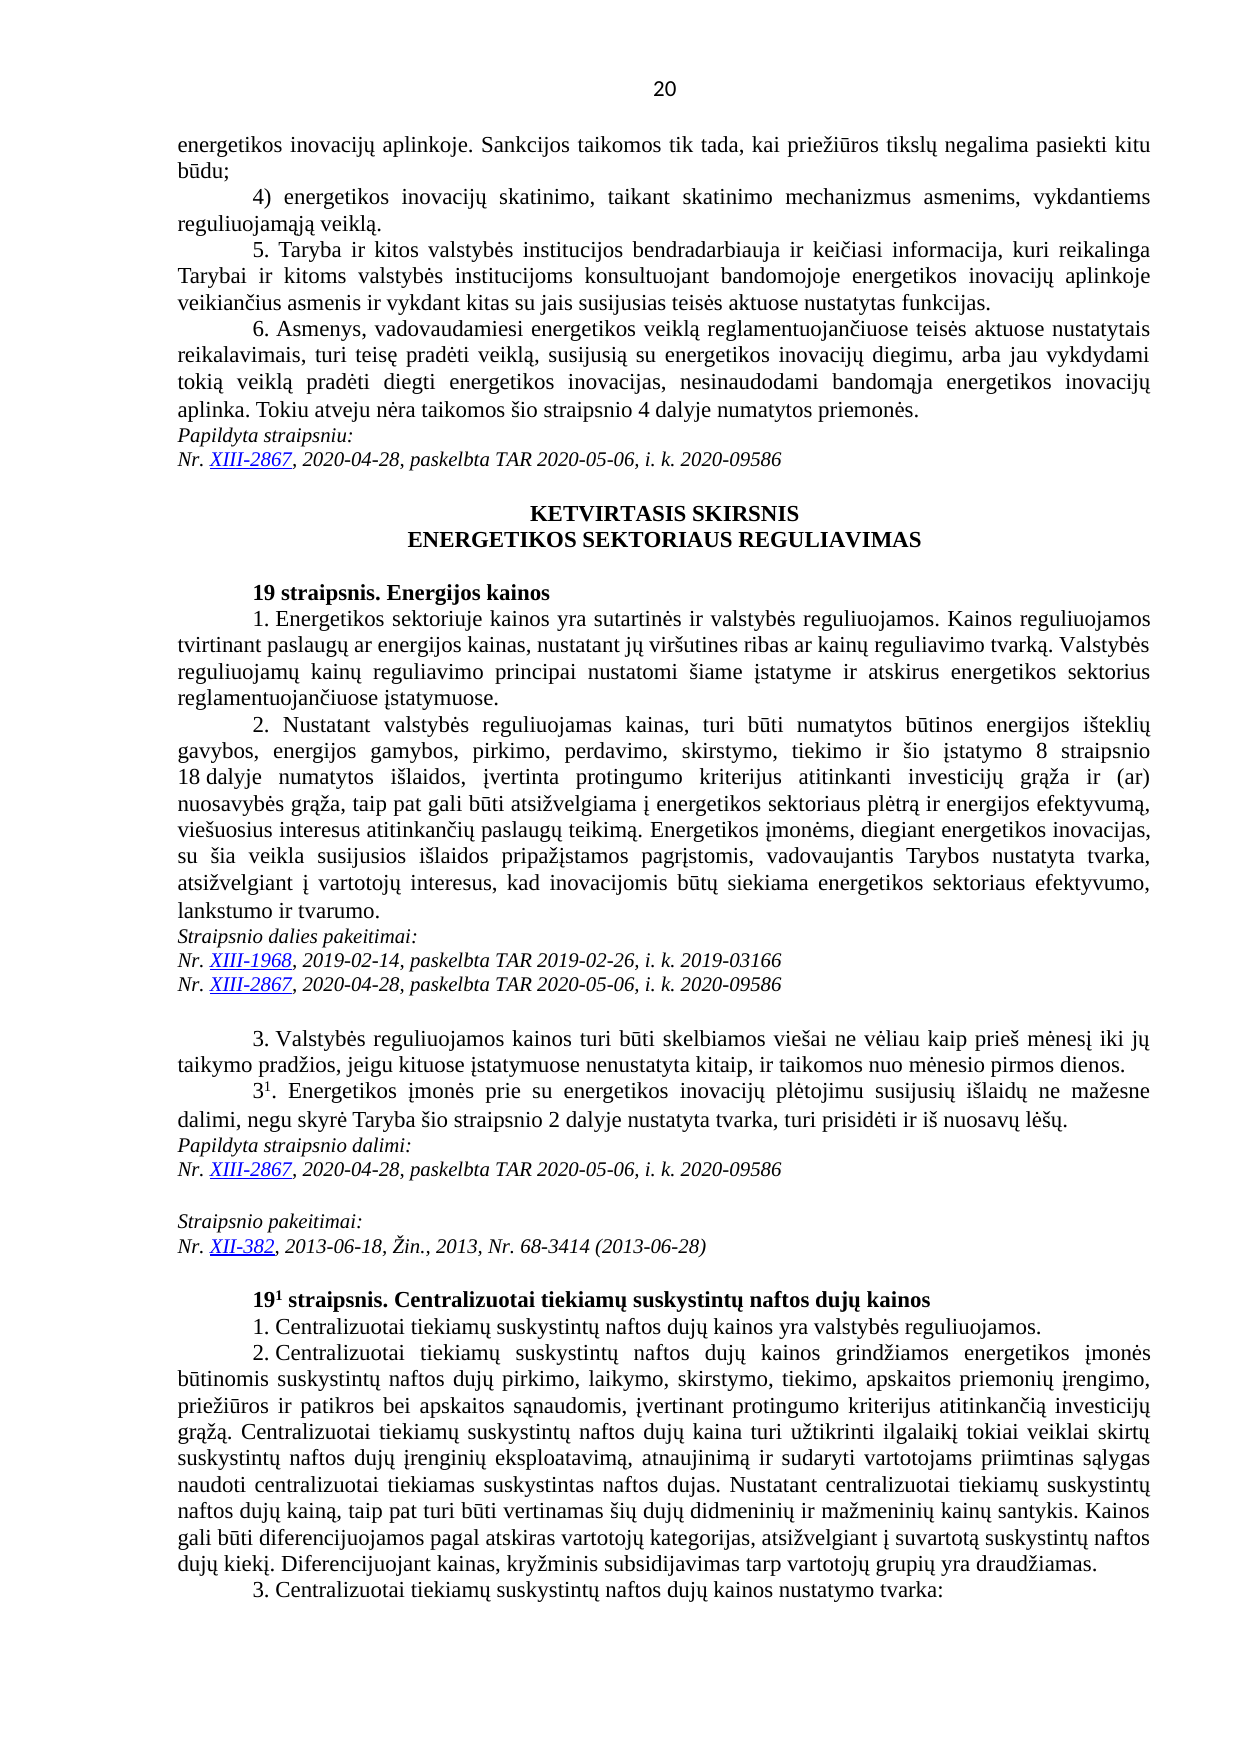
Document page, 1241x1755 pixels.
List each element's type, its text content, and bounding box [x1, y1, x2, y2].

text KETVIRTASIS SKIRSNIS [177, 500, 1152, 526]
text ENERGETIKOS SEKTORIAUS REGULIAVIMAS [177, 526, 1152, 552]
text 3. Valstybės reguliuojamos kainos turi būti skelbiamos viešai ne vėliau kaip prieš mėnesį iki jų taikymo pradžios, jeigu kituose įstatymuose nenustatyta kitaip, ir taikomos nuo mėnesio pirmos dienos. [177, 1025, 1152, 1077]
text Papildyta straipsniu: [177, 423, 1152, 447]
text Nr. XIII-1968, 2019-02-14, paskelbta TAR 2019-02-26, i. k. 2019-03166 [177, 948, 1152, 972]
text 1. Energetikos sektoriuje kainos yra sutartinės ir valstybės reguliuojamos. Kainos reguliuojamos tvirtinant paslaugų ar energijos kainas, nustatant jų viršutines ribas ar kainų reguliavimo tvarką. Valstybės reguliuojamų kainų reguliavimo principai nustatomi šiame įstatyme ir atskirus energetikos sektorius reglamentuojančiuose įstatymuose. [177, 605, 1152, 711]
text 2. Centralizuotai tiekiamų suskystintų naftos dujų kainos grindžiamos energetikos įmonės būtinomis suskystintų naftos dujų pirkimo, laikymo, skirstymo, tiekimo, apskaitos priemonių įrengimo, priežiūros ir patikros bei apskaitos sąnaudomis, įvertinant protingumo kriterijus atitinkančią investicijų grąžą. Centralizuotai tiekiamų suskystintų naftos dujų kaina turi užtikrinti ilgalaikį tokiai veiklai skirtų suskystintų naftos dujų įrenginių eksploatavimą, atnaujinimą ir sudaryti vartotojams priimtinas sąlygas naudoti centralizuotai tiekiamas suskystintas naftos dujas. Nustatant centralizuotai tiekiamų suskystintų naftos dujų kainą, taip pat turi būti vertinamas šių dujų didmeninių ir mažmeninių kainų santykis. Kainos gali būti diferencijuojamos pagal atskiras vartotojų kategorijas, atsižvelgiant į suvartotą suskystintų naftos dujų kiekį. Diferencijuojant kainas, kryžminis subsidijavimas tarp vartotojų grupių yra draudžiamas. [177, 1339, 1152, 1576]
text Nr. XIII-2867, 2020-04-28, paskelbta TAR 2020-05-06, i. k. 2020-09586 [177, 1157, 1152, 1181]
text 31. Energetikos įmonės prie su energetikos inovacijų plėtojimu susijusių išlaidų ne mažesne dalimi, negu skyrė Taryba šio straipsnio 2 dalyje nustatyta tvarka, turi prisidėti ir iš nuosavų lėšų. [177, 1077, 1152, 1133]
text Papildyta straipsnio dalimi: [177, 1133, 1152, 1157]
text 3. Centralizuotai tiekiamų suskystintų naftos dujų kainos nustatymo tvarka: [177, 1576, 1152, 1603]
text 1. Centralizuotai tiekiamų suskystintų naftos dujų kainos yra valstybės reguliuojamos. [177, 1313, 1152, 1339]
text energetikos inovacijų aplinkoje. Sankcijos taikomos tik tada, kai priežiūros tikslų negalima pasiekti kitu būdu; [177, 131, 1152, 183]
text 19 straipsnis. Energijos kainos [177, 579, 1152, 605]
text 191 straipsnis. Centralizuotai tiekiamų suskystintų naftos dujų kainos [177, 1286, 1152, 1313]
text 6. Asmenys, vadovaudamiesi energetikos veiklą reglamentuojančiuose teisės aktuose nustatytais reikalavimais, turi teisę pradėti veiklą, susijusią su energetikos inovacijų diegimu, arba jau vykdydami tokią veiklą pradėti diegti energetikos inovacijas, nesinaudodami bandomąja energetikos inovacijų aplinka. Tokiu atveju nėra taikomos šio straipsnio 4 dalyje numatytos priemonės. [177, 315, 1152, 423]
text Straipsnio pakeitimai: [177, 1209, 1152, 1233]
text 2. Nustatant valstybės reguliuojamas kainas, turi būti numatytos būtinos energijos išteklių gavybos, energijos gamybos, pirkimo, perdavimo, skirstymo, tiekimo ir šio įstatymo 8 straipsnio 18 dalyje numatytos išlaidos, įvertinta protingumo kriterijus atitinkanti investicijų grąža ir (ar) nuosavybės grąža, taip pat gali būti atsižvelgiama į energetikos sektoriaus plėtrą ir energijos efektyvumą, viešuosius interesus atitinkančių paslaugų teikimą. Energetikos įmonėms, diegiant energetikos inovacijas, su šia veikla susijusios išlaidos pripažįstamos pagrįstomis, vadovaujantis Tarybos nustatyta tvarka, atsižvelgiant į vartotojų interesus, kad inovacijomis būtų siekiama energetikos sektoriaus efektyvumo, lankstumo ir tvarumo. [177, 711, 1152, 924]
text Nr. XIII-2867, 2020-04-28, paskelbta TAR 2020-05-06, i. k. 2020-09586 [177, 447, 1152, 471]
text Straipsnio dalies pakeitimai: [177, 924, 1152, 948]
text Nr. XIII-2867, 2020-04-28, paskelbta TAR 2020-05-06, i. k. 2020-09586 [177, 972, 1152, 996]
text 5. Taryba ir kitos valstybės institucijos bendradarbiauja ir keičiasi informacija, kuri reikalinga Tarybai ir kitoms valstybės institucijoms konsultuojant bandomojoje energetikos inovacijų aplinkoje veikiančius asmenis ir vykdant kitas su jais susijusias teisės aktuose nustatytas funkcijas. [177, 236, 1152, 315]
text 4) energetikos inovacijų skatinimo, taikant skatinimo mechanizmus asmenims, vykdantiems reguliuojamąją veiklą. [177, 183, 1152, 236]
text Nr. XII-382, 2013-06-18, Žin., 2013, Nr. 68-3414 (2013-06-28) [177, 1233, 1152, 1258]
